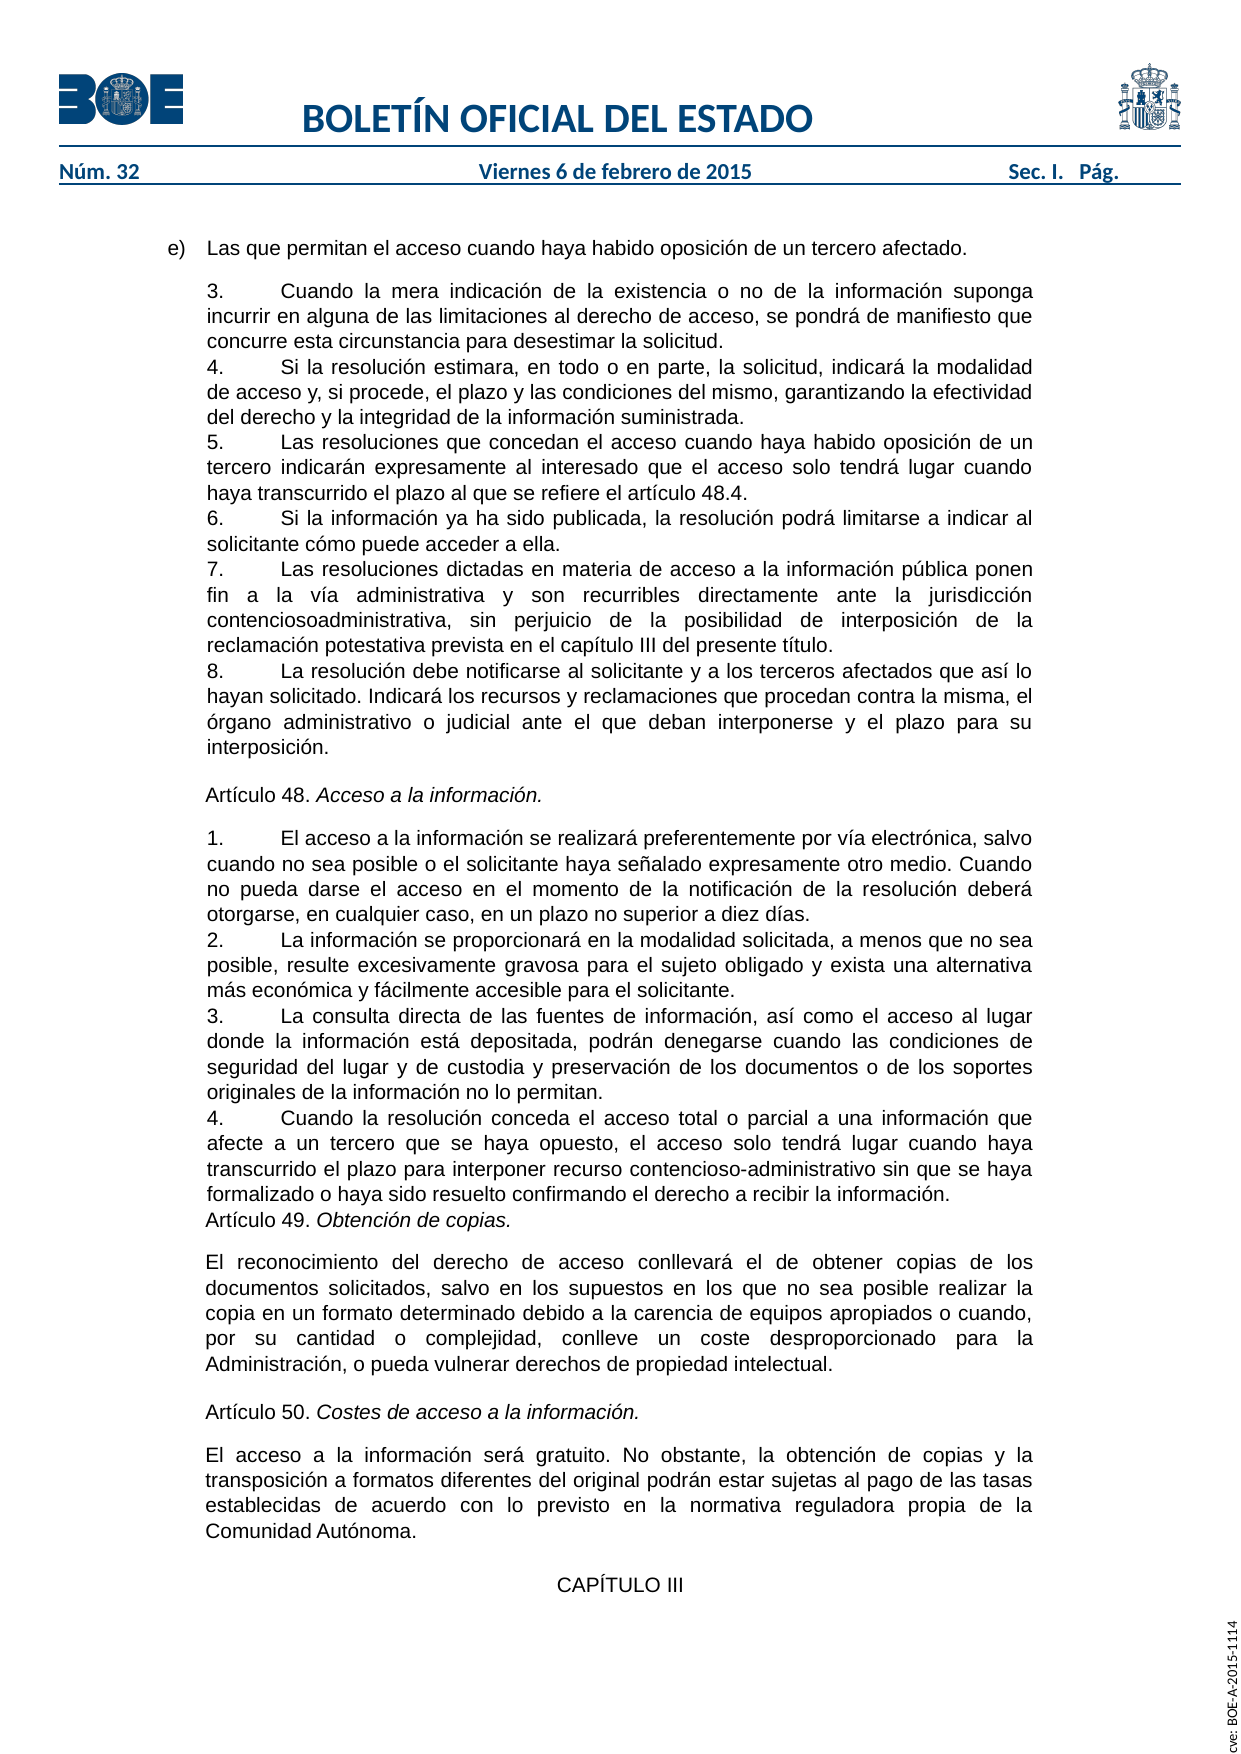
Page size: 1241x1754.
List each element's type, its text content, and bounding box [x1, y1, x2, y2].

text Artículo 50. Costes de acceso a la información. [205, 1400, 1034, 1424]
text Artículo 49. Obtención de copias. [205, 1207, 1034, 1231]
list Las resoluciones dictadas en materia de acceso a la información pública ponen fin a la vía administrativa y son recurribles directamente ante la jurisdicción contenciosoadministrativa, sin perjuicio de la posibilidad de interposición de la reclamación potestativa prevista en el capítulo III del presente título. [207, 557, 1034, 657]
list La información se proporcionará en la modalidad solicitada, a menos que no sea posible, resulte excesivamente gravosa para el sujeto obligado y exista una alternativa más económica y fácilmente accesible para el solicitante. [207, 928, 1034, 1002]
text Artículo 48. Acceso a la información. [205, 783, 1034, 807]
text El reconocimiento del derecho de acceso conllevará el de obtener copias de los documentos solicitados, salvo en los supuestos en los que no sea posible realizar la copia en un formato determinado debido a la carencia de equipos apropiados o cuando, por su cantidad o complejidad, conlleve un coste desproporcionado para la Administración, o pueda vulnerar derechos de propiedad intelectual. [205, 1250, 1034, 1375]
list Cuando la mera indicación de la existencia o no de la información suponga incurrir en alguna de las limitaciones al derecho de acceso, se pondrá de manifiesto que concurre esta circunstancia para desestimar la solicitud. [207, 279, 1034, 353]
list El acceso a la información se realizará preferentemente por vía electrónica, salvo cuando no sea posible o el solicitante haya señalado expresamente otro medio. Cuando no pueda darse el acceso en el momento de la notificación de la resolución deberá otorgarse, en cualquier caso, en un plazo no superior a diez días. [207, 826, 1034, 926]
list Cuando la resolución conceda el acceso total o parcial a una información que afecte a un tercero que se haya opuesto, el acceso solo tendrá lugar cuando haya transcurrido el plazo para interponer recurso contencioso-administrativo sin que se haya formalizado o haya sido resuelto confirmando el derecho a recibir la información. [207, 1106, 1034, 1206]
list Las que permitan el acceso cuando haya habido oposición de un tercero afectado. [167, 236, 1034, 260]
list Si la información ya ha sido publicada, la resolución podrá limitarse a indicar al solicitante cómo puede acceder a ella. [207, 506, 1034, 555]
list Las resoluciones que concedan el acceso cuando haya habido oposición de un tercero indicarán expresamente al interesado que el acceso solo tendrá lugar cuando haya transcurrido el plazo al que se refiere el artículo 48.4. [207, 430, 1034, 504]
text CAPÍTULO III [207, 1573, 1034, 1597]
list Si la resolución estimara, en todo o en parte, la solicitud, indicará la modalidad de acceso y, si procede, el plazo y las condiciones del mismo, garantizando la efectividad del derecho y la integridad de la información suministrada. [207, 355, 1034, 429]
list La consulta directa de las fuentes de información, así como el acceso al lugar donde la información está depositada, podrán denegarse cuando las condiciones de seguridad del lugar y de custodia y preservación de los documentos o de los soportes originales de la información no lo permitan. [207, 1004, 1034, 1104]
text El acceso a la información será gratuito. No obstante, la obtención de copias y la transposición a formatos diferentes del original podrán estar sujetas al pago de las tasas establecidas de acuerdo con lo previsto en la normativa reguladora propia de la Comunidad Autónoma. [205, 1443, 1034, 1542]
list La resolución debe notificarse al solicitante y a los terceros afectados que así lo hayan solicitado. Indicará los recursos y reclamaciones que procedan contra la misma, el órgano administrativo o judicial ante el que deban interponerse y el plazo para su interposición. [207, 659, 1034, 759]
